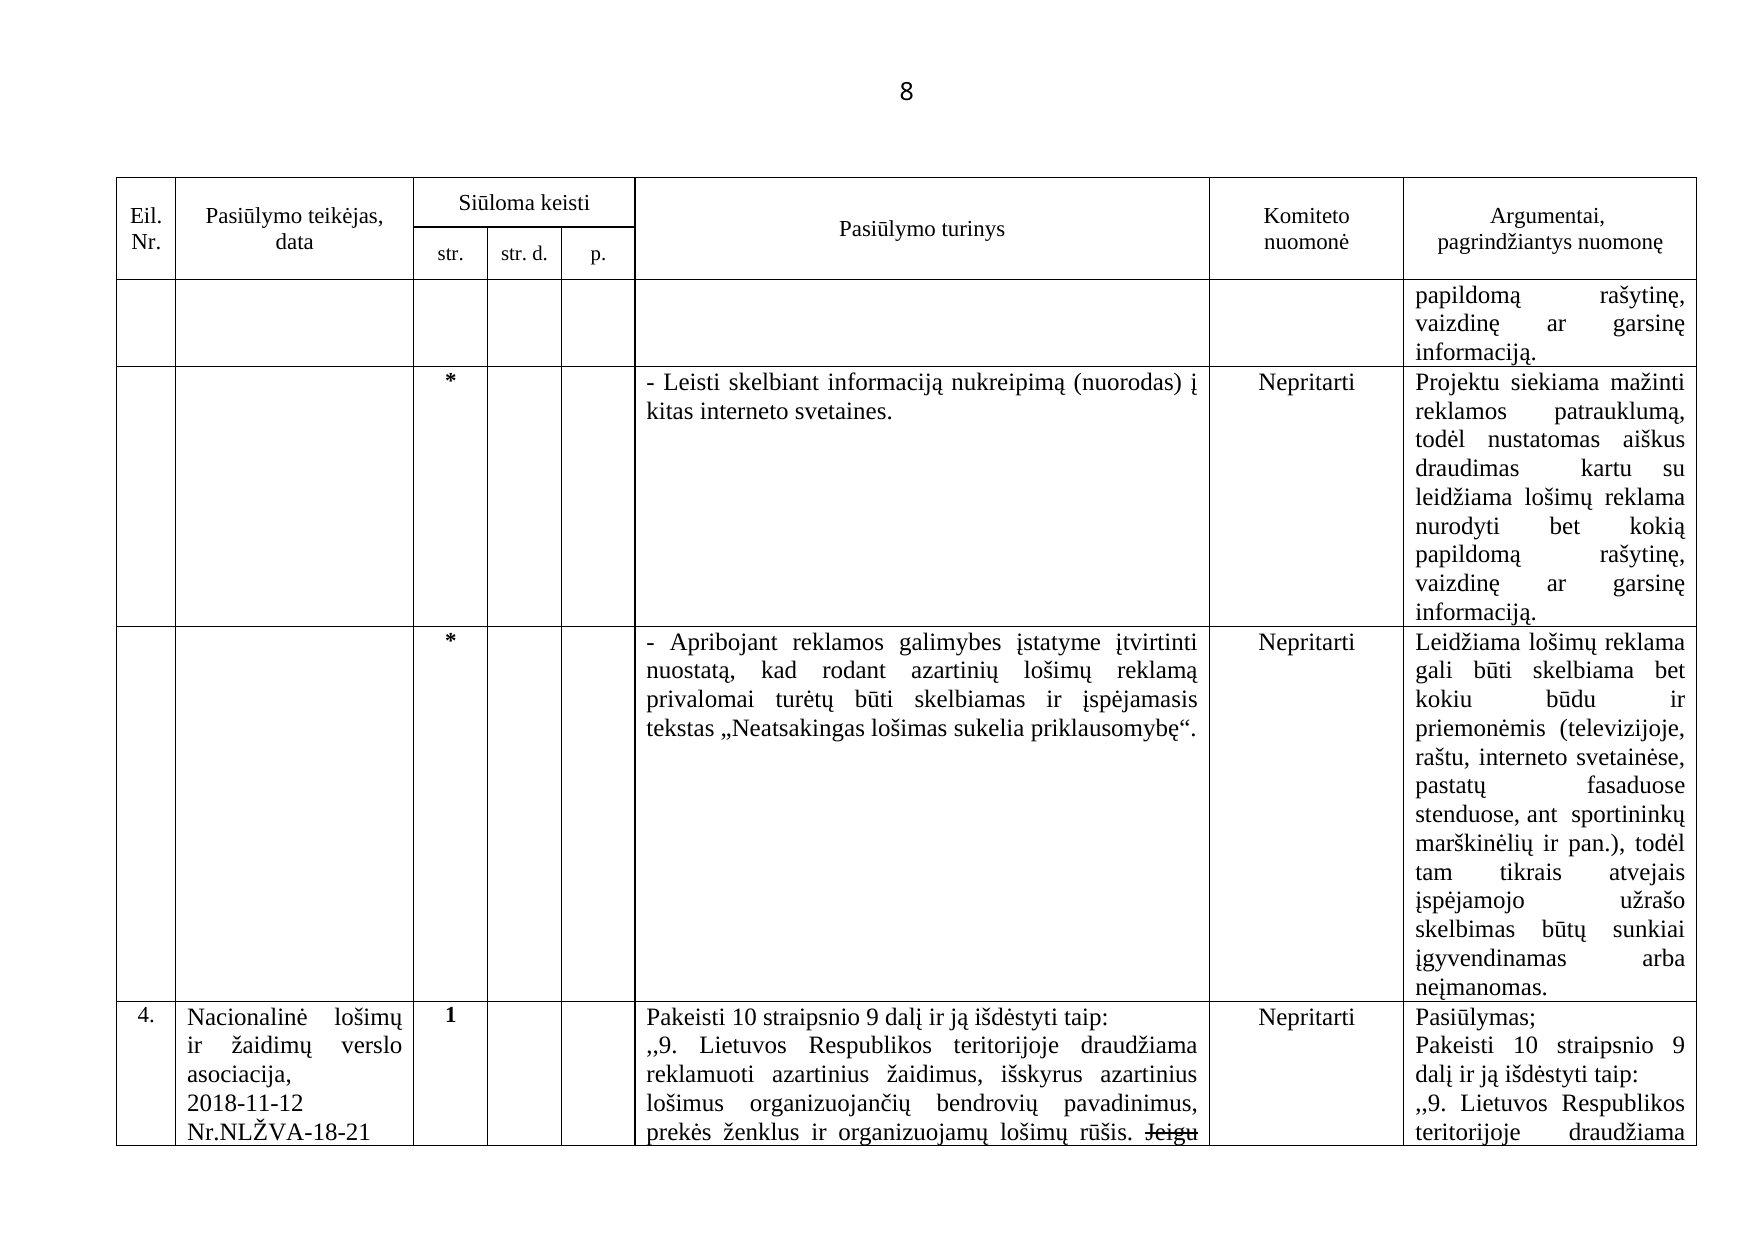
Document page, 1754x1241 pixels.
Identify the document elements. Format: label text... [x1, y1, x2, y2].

table_cell [117, 367, 175, 626]
table_cell [562, 1002, 634, 1145]
table_cell [1210, 280, 1403, 366]
table_cell [176, 627, 413, 1001]
table_cell [414, 280, 487, 366]
table_cell Pakeisti 10 straipsnio 9 dalį ir ją išdėstyti taip: ,,9. Lietuvos Respublikos teritorijoje draudžiama reklamuoti azartinius žaidimus, išskyrus azartinius lošimus organizuojančių bendrovių pavadinimus, prekės ženklus ir organizuojamų lošimų rūšis. Jeigu [636, 1002, 1209, 1145]
table_header Pasiūlymo teikėjas, data [176, 178, 413, 279]
table_cell [117, 280, 175, 366]
table_cell * [414, 367, 487, 626]
table_cell Leidžiama lošimų reklama gali būti skelbiama bet kokiu būdu ir priemonėmis (televizijoje, raštu, interneto svetainėse, pastatų fasaduose stenduose, ant sportininkų marškinėlių ir pan.), todėl tam tikrais atvejais įspėjamojo užrašo skelbimas būtų sunkiai įgyvendinamas arba neįmanomas. [1404, 627, 1696, 1001]
table_cell [117, 627, 175, 1001]
table_cell [562, 627, 634, 1001]
table_cell Projektu siekiama mažinti reklamos patrauklumą, todėl nustatomas aiškus draudimas kartu su leidžiama lošimų reklama nurodyti bet kokią papildomą rašytinę, vaizdinę ar garsinę informaciją. [1404, 367, 1696, 626]
table_cell - Leisti skelbiant informaciją nukreipimą (nuorodas) į kitas interneto svetaines. [636, 367, 1209, 626]
table_cell [488, 1002, 561, 1145]
table_header Komiteto nuomonė [1210, 178, 1403, 279]
table_cell [562, 367, 634, 626]
table_cell Nepritarti [1210, 627, 1403, 1001]
table_cell Nepritarti [1210, 367, 1403, 626]
table_cell [562, 280, 634, 366]
table_cell [488, 367, 561, 626]
table_header Pasiūlymo turinys [636, 178, 1209, 279]
table_cell * [414, 627, 487, 1001]
table_cell Nepritarti [1210, 1002, 1403, 1145]
table_cell Pasiūlymas; Pakeisti 10 straipsnio 9 dalį ir ją išdėstyti taip: ,,9. Lietuvos Respublikos teritorijoje draudžiama [1404, 1002, 1696, 1145]
table_cell - Apribojant reklamos galimybes įstatyme įtvirtinti nuostatą, kad rodant azartinių lošimų reklamą privalomai turėtų būti skelbiamas ir įspėjamasis tekstas „Neatsakingas lošimas sukelia priklausomybę“. [636, 627, 1209, 1001]
table_cell [488, 627, 561, 1001]
table_cell [176, 280, 413, 366]
table_cell [176, 367, 413, 626]
table_cell 4. [117, 1002, 175, 1145]
table_header Argumentai, pagrindžiantys nuomonę [1404, 178, 1696, 279]
table_cell str. [414, 228, 487, 279]
table_cell papildomą rašytinę, vaizdinę ar garsinę informaciją. [1404, 280, 1696, 366]
table_header Eil. Nr. [117, 178, 175, 279]
table_cell p. [562, 228, 634, 279]
table_cell str. d. [488, 228, 561, 279]
table_cell Nacionalinė lošimų ir žaidimų verslo asociacija, 2018-11-12 Nr.NLŽVA-18-21 [176, 1002, 413, 1145]
table_cell [488, 280, 561, 366]
table_header Siūloma keisti [414, 178, 634, 226]
table_cell [636, 280, 1209, 366]
table_cell 1 [414, 1002, 487, 1145]
